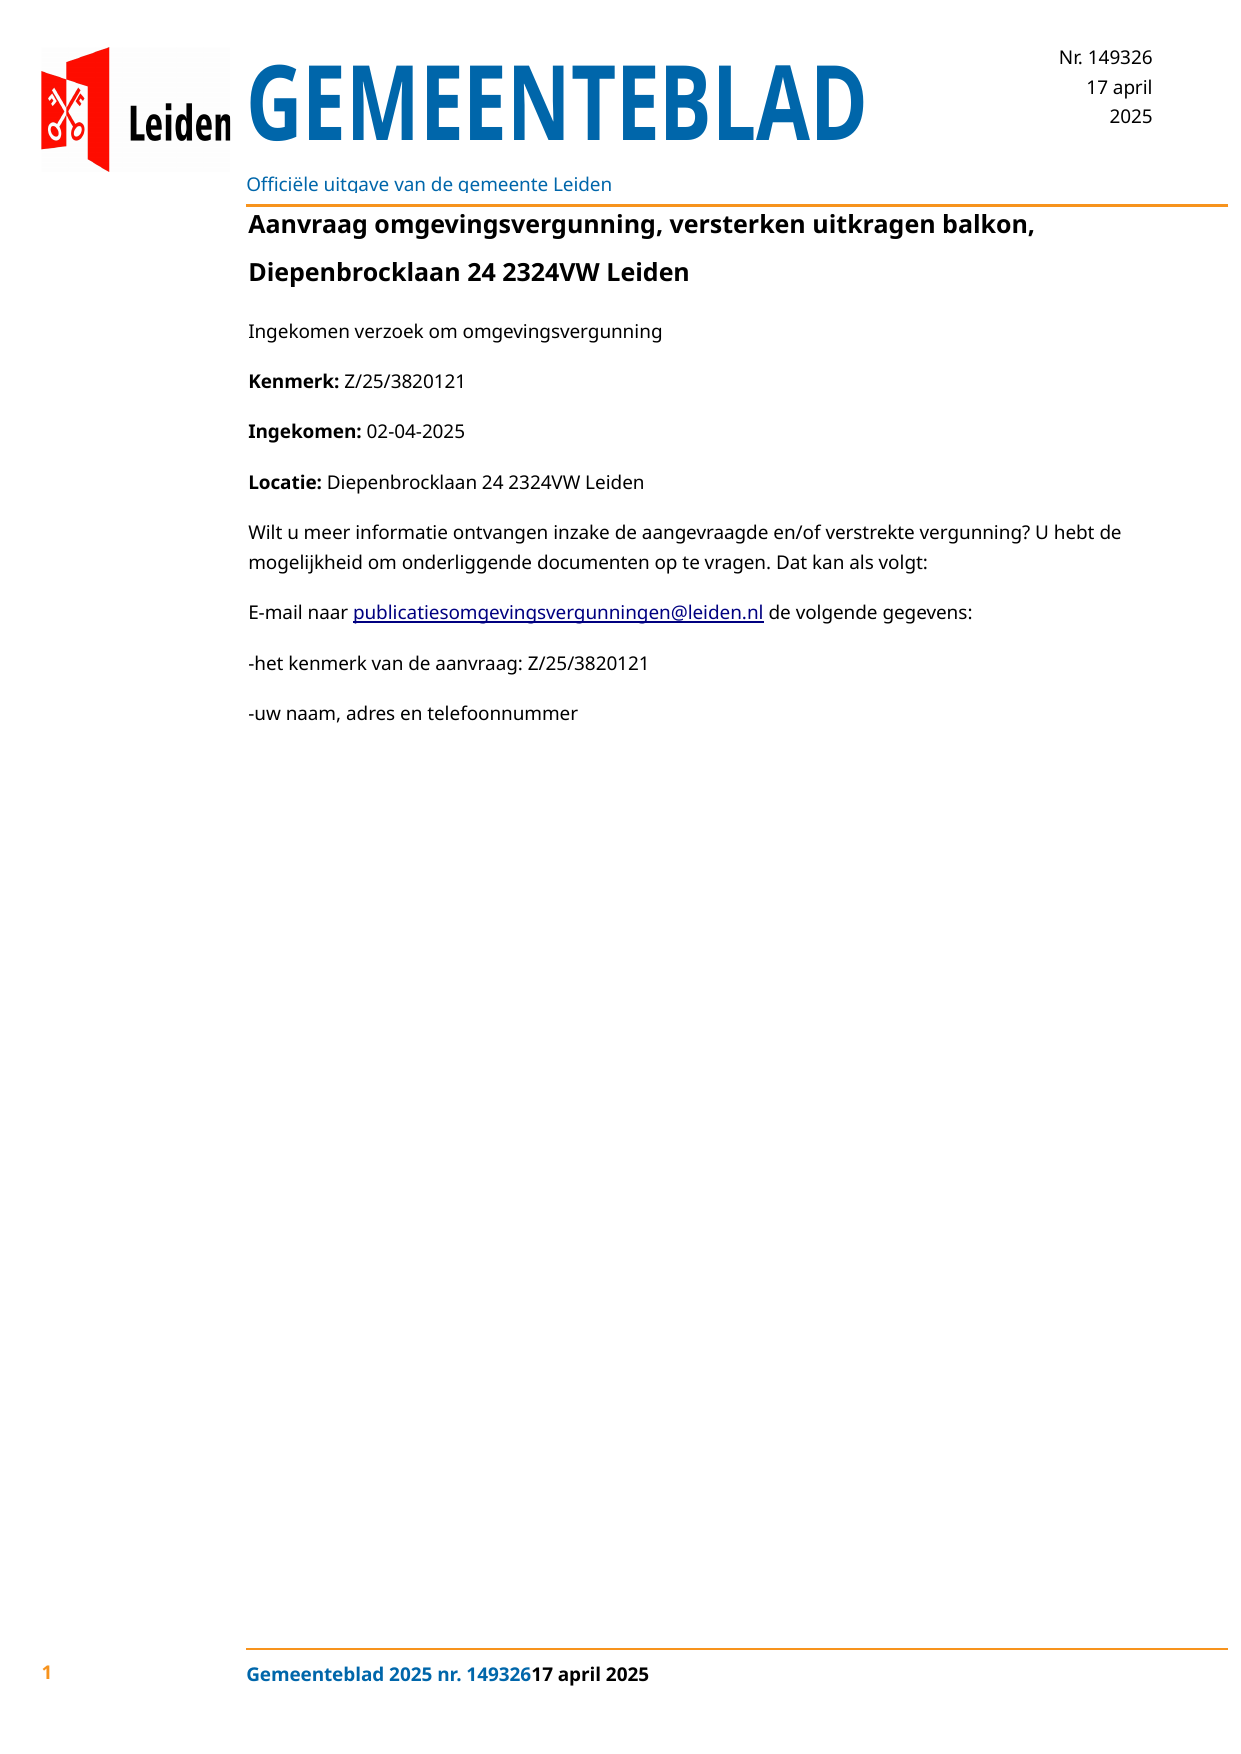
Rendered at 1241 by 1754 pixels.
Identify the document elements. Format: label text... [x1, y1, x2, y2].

picture [41, 47, 231, 172]
text E-mail naar publicatiesomgevingsvergunningen@leiden.nl de volgende gegevens: [248, 599, 1152, 625]
text Aanvraag omgevingsvergunning, versterken uitkragen balkon, Diepenbrocklaan 24 2324VW Leiden [248, 207, 1152, 288]
text -het kenmerk van de aanvraag: Z/25/3820121 [248, 650, 1152, 676]
text Wilt u meer informatie ontvangen inzake de aangevraagde en/of verstrekte vergunning? U hebt de mogelijkheid om onderliggende documenten op te vragen. Dat kan als volgt: [248, 519, 1152, 575]
text Ingekomen: 02-04-2025 [248, 419, 1152, 444]
text Locatie: Diepenbrocklaan 24 2324VW Leiden [248, 469, 1152, 495]
text Ingekomen verzoek om omgevingsvergunning [248, 318, 1152, 344]
text Kenmerk: Z/25/3820121 [248, 368, 1152, 394]
text -uw naam, adres en telefoonnummer [248, 700, 1152, 726]
